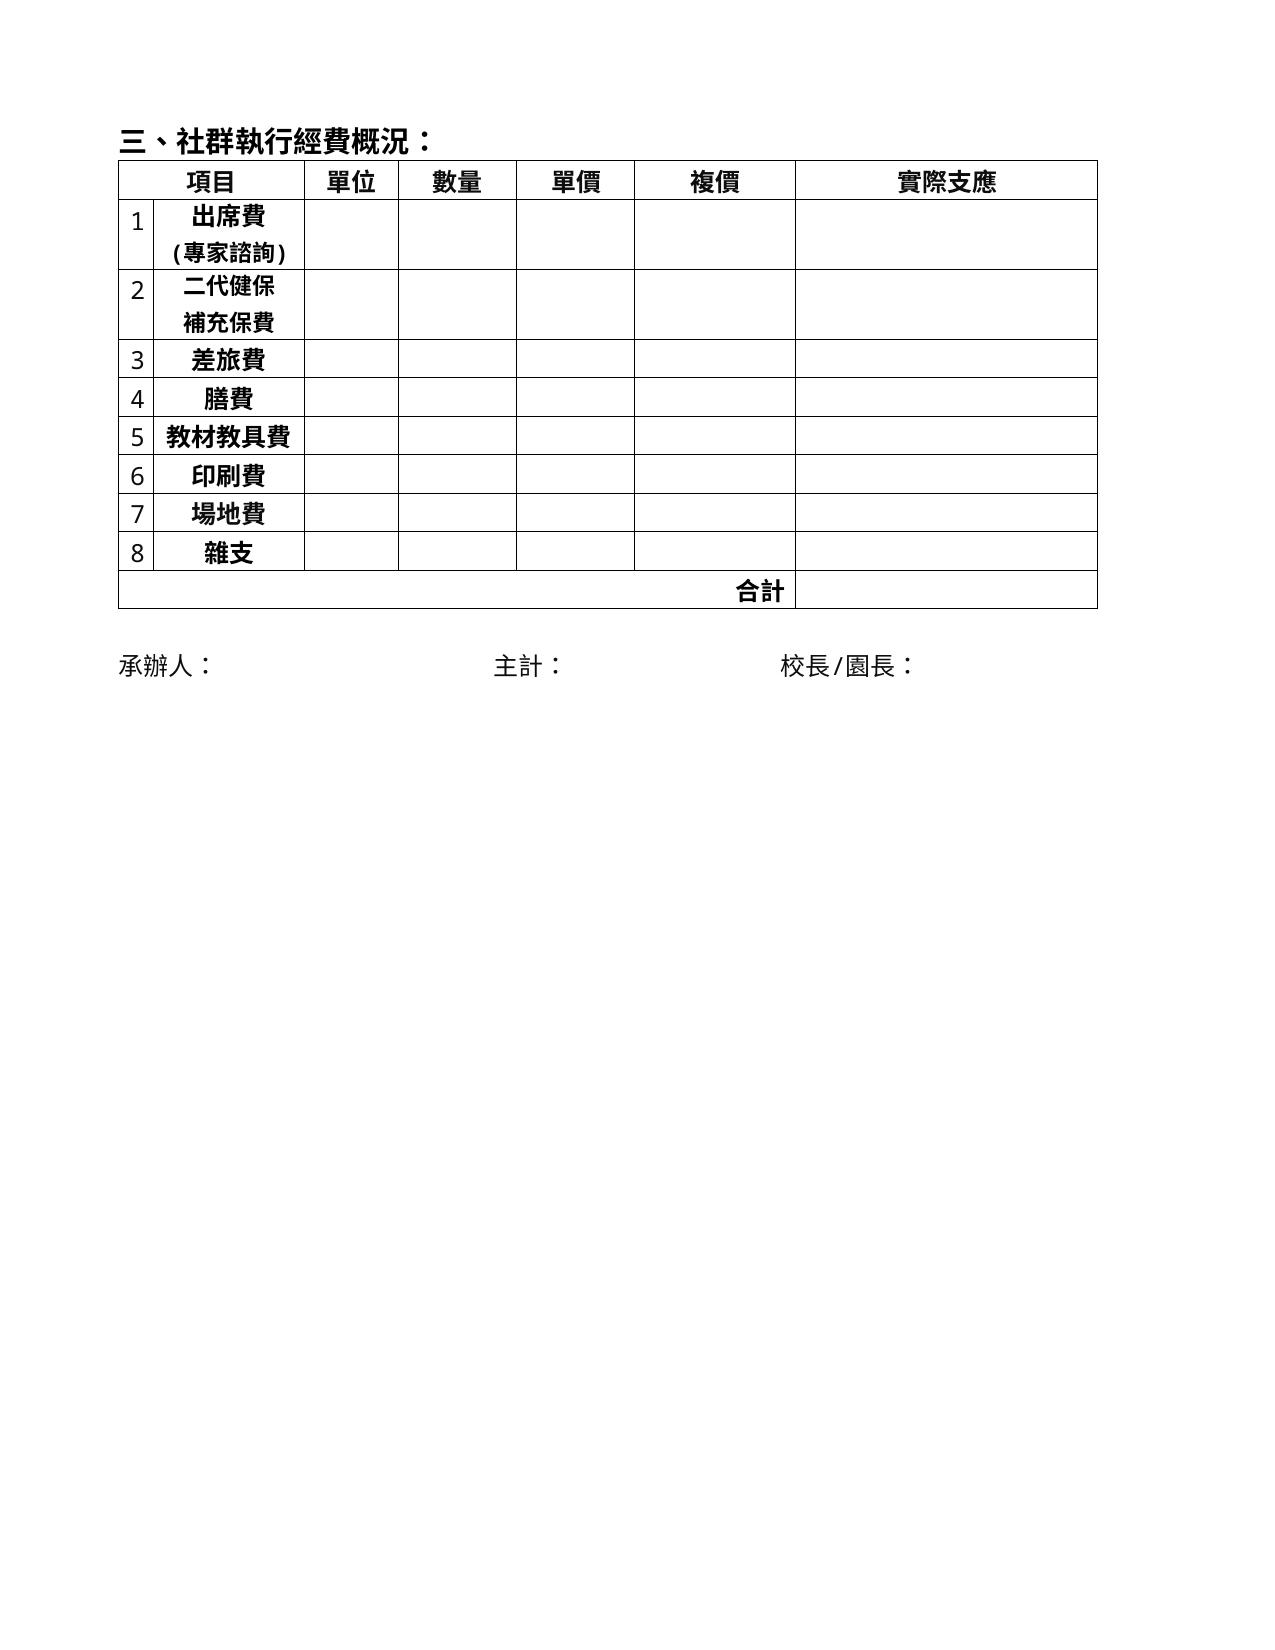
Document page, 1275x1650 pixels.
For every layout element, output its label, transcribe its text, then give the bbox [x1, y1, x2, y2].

table_cell [305, 532, 398, 570]
table_cell [399, 200, 516, 269]
table_cell 8 [119, 532, 153, 570]
table_cell [517, 494, 634, 531]
table_header 單位 [305, 161, 398, 199]
table_cell [305, 200, 398, 269]
table_cell [517, 270, 634, 338]
table_cell [517, 340, 634, 377]
table_cell [796, 340, 1097, 377]
table_cell [305, 340, 398, 377]
table_cell [305, 417, 398, 454]
table_cell [517, 532, 634, 570]
table_cell 3 [119, 340, 153, 377]
table_cell [635, 494, 795, 531]
table_cell 1 [119, 200, 153, 269]
table_header 數量 [399, 161, 516, 199]
table_cell [796, 417, 1097, 454]
table_header 複價 [635, 161, 795, 199]
table_cell [635, 532, 795, 570]
table_cell [796, 494, 1097, 531]
table_cell 膳費 [154, 378, 304, 416]
table_cell [517, 417, 634, 454]
table_cell [796, 571, 1097, 608]
table_cell 5 [119, 417, 153, 454]
table_cell [796, 455, 1097, 493]
table_cell [796, 532, 1097, 570]
table_cell 合計 [119, 571, 795, 608]
table_cell [635, 455, 795, 493]
table_cell [635, 270, 795, 338]
table_cell [399, 494, 516, 531]
table_cell [796, 378, 1097, 416]
table_cell [517, 455, 634, 493]
table_cell 6 [119, 455, 153, 493]
table_cell 7 [119, 494, 153, 531]
table_cell 印刷費 [154, 455, 304, 493]
table_cell [635, 378, 795, 416]
text 承辦人： 主計： 校長/園長： [118, 645, 1157, 682]
table_cell 2 [119, 270, 153, 338]
table_cell [305, 270, 398, 338]
table_header 單價 [517, 161, 634, 199]
table_cell [635, 340, 795, 377]
table_cell [517, 378, 634, 416]
table_cell [635, 417, 795, 454]
table_cell [399, 455, 516, 493]
table_cell 二代健保 補充保費 [154, 270, 304, 338]
table_cell 出席費 (專家諮詢) [154, 200, 304, 269]
table_cell [305, 455, 398, 493]
table_cell [305, 378, 398, 416]
table_cell 雜支 [154, 532, 304, 570]
table_cell 場地費 [154, 494, 304, 531]
text 三、社群執行經費概況： [118, 118, 1157, 160]
table_header 實際支應 [796, 161, 1097, 199]
table_cell [399, 340, 516, 377]
table_cell [399, 417, 516, 454]
table_cell [399, 378, 516, 416]
table_cell [635, 200, 795, 269]
table_cell 教材教具費 [154, 417, 304, 454]
table_header 項目 [119, 161, 304, 199]
table_cell 差旅費 [154, 340, 304, 377]
table_cell [399, 270, 516, 338]
table_cell [305, 494, 398, 531]
table_cell [796, 200, 1097, 269]
table_cell 4 [119, 378, 153, 416]
table_cell [399, 532, 516, 570]
table_cell [796, 270, 1097, 338]
table_cell [517, 200, 634, 269]
